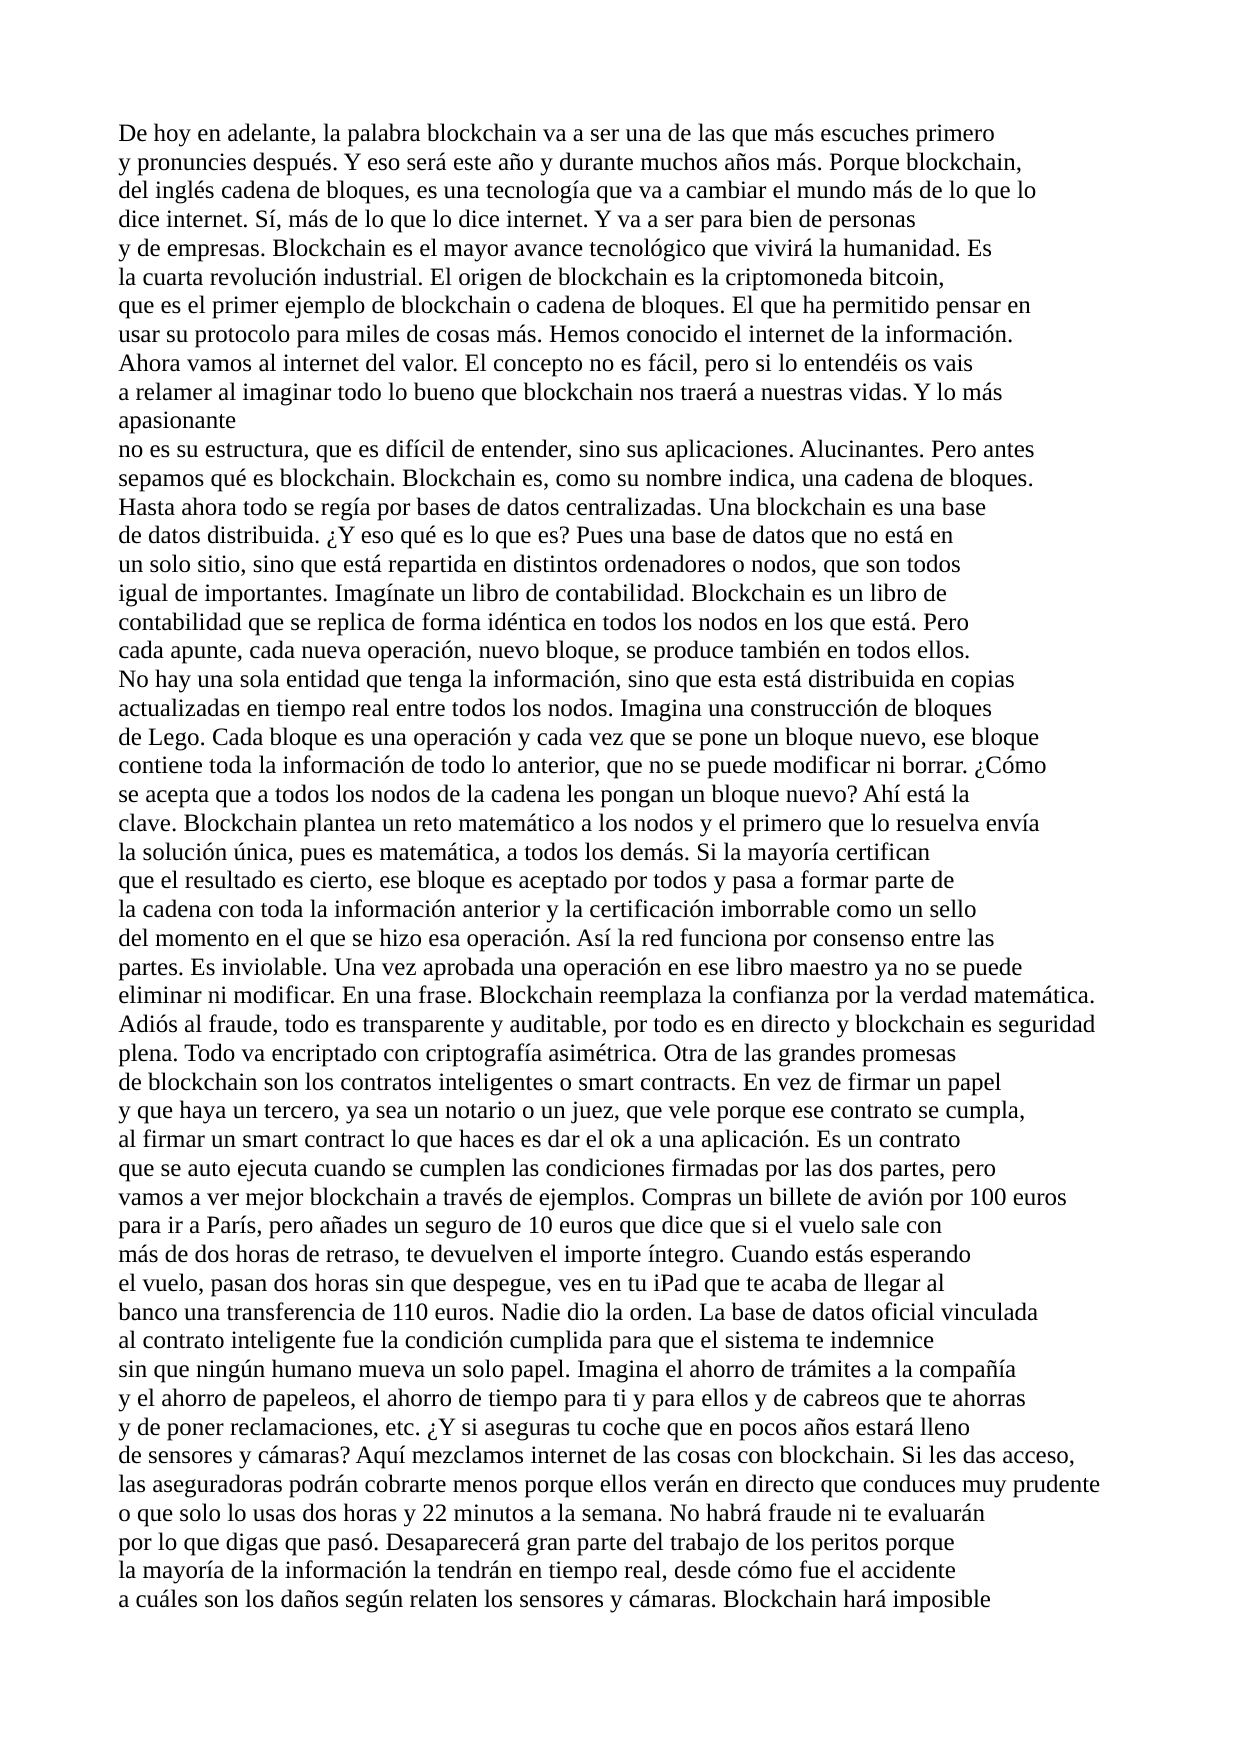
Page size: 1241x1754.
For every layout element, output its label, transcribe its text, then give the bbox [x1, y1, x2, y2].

text partes. Es inviolable. Una vez aprobada una operación en ese libro maestro ya no se puede [118, 952, 1122, 981]
text las aseguradoras podrán cobrarte menos porque ellos verán en directo que conduces muy prudente [118, 1469, 1122, 1498]
text vamos a ver mejor blockchain a través de ejemplos. Compras un billete de avión por 100 euros [118, 1182, 1122, 1211]
text De hoy en adelante, la palabra blockchain va a ser una de las que más escuches primero [118, 118, 1122, 147]
text contiene toda la información de todo lo anterior, que no se puede modificar ni borrar. ¿Cómo [118, 751, 1122, 779]
text que es el primer ejemplo de blockchain o cadena de bloques. El que ha permitido pensar en [118, 291, 1122, 319]
text igual de importantes. Imagínate un libro de contabilidad. Blockchain es un libro de [118, 578, 1122, 607]
text de sensores y cámaras? Aquí mezclamos internet de las cosas con blockchain. Si les das acceso, [118, 1441, 1122, 1469]
text contabilidad que se replica de forma idéntica en todos los nodos en los que está. Pero [118, 607, 1122, 636]
text el vuelo, pasan dos horas sin que despegue, ves en tu iPad que te acaba de llegar al [118, 1268, 1122, 1297]
text un solo sitio, sino que está repartida en distintos ordenadores o nodos, que son todos [118, 549, 1122, 578]
text de blockchain son los contratos inteligentes o smart contracts. En vez de firmar un papel [118, 1067, 1122, 1096]
text de datos distribuida. ¿Y eso qué es lo que es? Pues una base de datos que no está en [118, 521, 1122, 549]
text y de poner reclamaciones, etc. ¿Y si aseguras tu coche que en pocos años estará lleno [118, 1412, 1122, 1441]
text Adiós al fraude, todo es transparente y auditable, por todo es en directo y blockchain es seguridad [118, 1009, 1122, 1038]
text más de dos horas de retraso, te devuelven el importe íntegro. Cuando estás esperando [118, 1239, 1122, 1268]
text No hay una sola entidad que tenga la información, sino que esta está distribuida en copias [118, 664, 1122, 693]
text actualizadas en tiempo real entre todos los nodos. Imagina una construcción de bloques [118, 693, 1122, 722]
text banco una transferencia de 110 euros. Nadie dio la orden. La base de datos oficial vinculada [118, 1297, 1122, 1326]
text no es su estructura, que es difícil de entender, sino sus aplicaciones. Alucinantes. Pero antes [118, 434, 1122, 463]
text cada apunte, cada nueva operación, nuevo bloque, se produce también en todos ellos. [118, 636, 1122, 664]
text y de empresas. Blockchain es el mayor avance tecnológico que vivirá la humanidad. Es [118, 233, 1122, 262]
text y que haya un tercero, ya sea un notario o un juez, que vele porque ese contrato se cumpla, [118, 1096, 1122, 1124]
text a cuáles son los daños según relaten los sensores y cámaras. Blockchain hará imposible [118, 1584, 1122, 1613]
text clave. Blockchain plantea un reto matemático a los nodos y el primero que lo resuelva envía [118, 808, 1122, 837]
text la mayoría de la información la tendrán en tiempo real, desde cómo fue el accidente [118, 1556, 1122, 1584]
text al firmar un smart contract lo que haces es dar el ok a una aplicación. Es un contrato [118, 1124, 1122, 1153]
text Ahora vamos al internet del valor. El concepto no es fácil, pero si lo entendéis os vais [118, 348, 1122, 377]
text la cadena con toda la información anterior y la certificación imborrable como un sello [118, 894, 1122, 923]
text sepamos qué es blockchain. Blockchain es, como su nombre indica, una cadena de bloques. [118, 463, 1122, 492]
text que se auto ejecuta cuando se cumplen las condiciones firmadas por las dos partes, pero [118, 1153, 1122, 1182]
text sin que ningún humano mueva un solo papel. Imagina el ahorro de trámites a la compañía [118, 1354, 1122, 1383]
text eliminar ni modificar. En una frase. Blockchain reemplaza la confianza por la verdad matemática. [118, 981, 1122, 1009]
text al contrato inteligente fue la condición cumplida para que el sistema te indemnice [118, 1326, 1122, 1354]
text y pronuncies después. Y eso será este año y durante muchos años más. Porque blockchain, [118, 147, 1122, 176]
text de Lego. Cada bloque es una operación y cada vez que se pone un bloque nuevo, ese bloque [118, 722, 1122, 751]
text y el ahorro de papeleos, el ahorro de tiempo para ti y para ellos y de cabreos que te ahorras [118, 1383, 1122, 1412]
text del momento en el que se hizo esa operación. Así la red funciona por consenso entre las [118, 923, 1122, 952]
text se acepta que a todos los nodos de la cadena les pongan un bloque nuevo? Ahí está la [118, 779, 1122, 808]
text la cuarta revolución industrial. El origen de blockchain es la criptomoneda bitcoin, [118, 262, 1122, 291]
text plena. Todo va encriptado con criptografía asimétrica. Otra de las grandes promesas [118, 1038, 1122, 1067]
text a relamer al imaginar todo lo bueno que blockchain nos traerá a nuestras vidas. Y lo más apasionante [118, 377, 1122, 434]
text o que solo lo usas dos horas y 22 minutos a la semana. No habrá fraude ni te evaluarán [118, 1498, 1122, 1527]
text Hasta ahora todo se regía por bases de datos centralizadas. Una blockchain es una base [118, 492, 1122, 521]
text por lo que digas que pasó. Desaparecerá gran parte del trabajo de los peritos porque [118, 1527, 1122, 1556]
text para ir a París, pero añades un seguro de 10 euros que dice que si el vuelo sale con [118, 1211, 1122, 1239]
text usar su protocolo para miles de cosas más. Hemos conocido el internet de la información. [118, 319, 1122, 348]
text del inglés cadena de bloques, es una tecnología que va a cambiar el mundo más de lo que lo [118, 176, 1122, 204]
text dice internet. Sí, más de lo que lo dice internet. Y va a ser para bien de personas [118, 204, 1122, 233]
text la solución única, pues es matemática, a todos los demás. Si la mayoría certifican [118, 837, 1122, 866]
text que el resultado es cierto, ese bloque es aceptado por todos y pasa a formar parte de [118, 866, 1122, 894]
